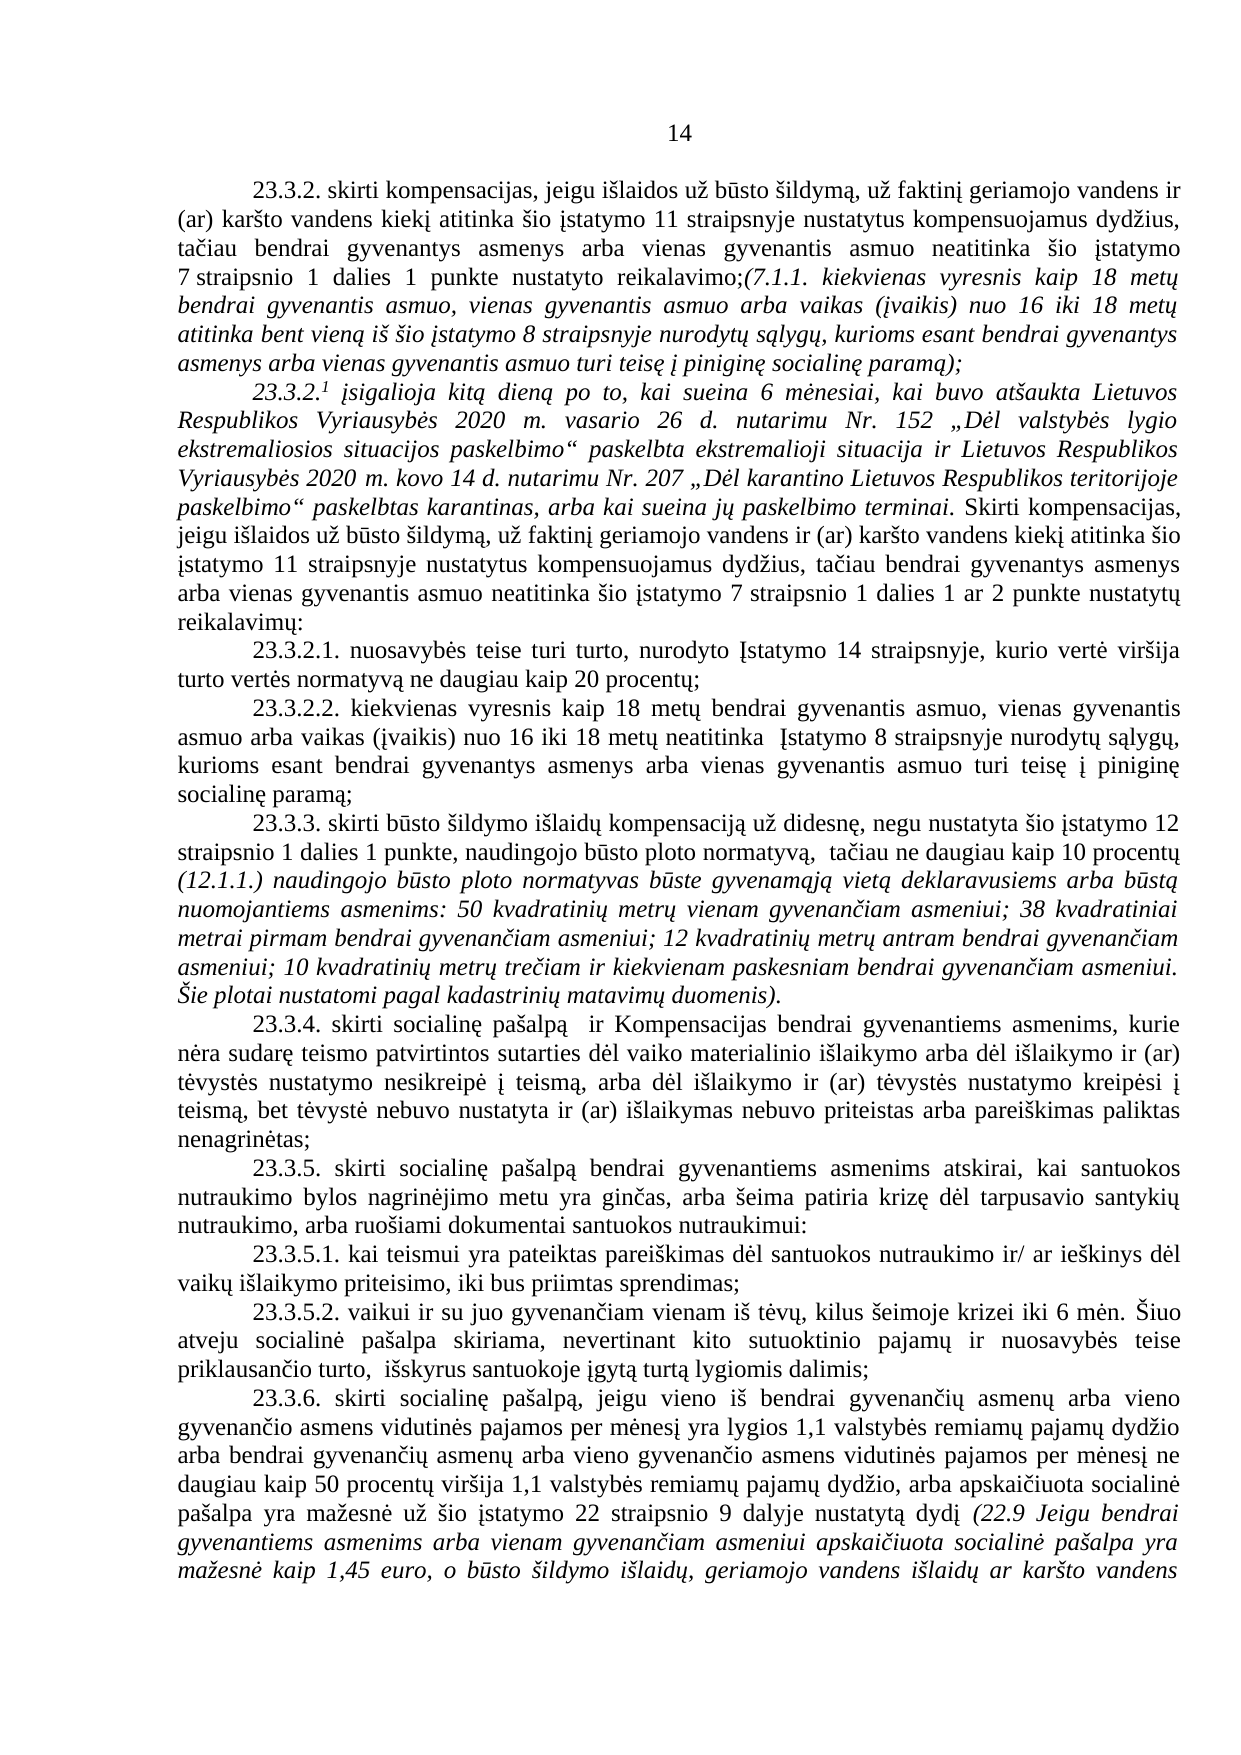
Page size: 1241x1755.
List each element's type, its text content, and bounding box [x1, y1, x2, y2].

text 23.3.5. skirti socialinę pašalpą bendrai gyvenantiems asmenims atskirai, kai santuokos nutraukimo bylos nagrinėjimo metu yra ginčas, arba šeima patiria krizę dėl tarpusavio santykių nutraukimo, arba ruošiami dokumentai santuokos nutraukimui: [177, 1153, 1181, 1239]
text 23.3.5.1. kai teismui yra pateiktas pareiškimas dėl santuokos nutraukimo ir/ ar ieškinys dėl vaikų išlaikymo priteisimo, iki bus priimtas sprendimas; [177, 1239, 1181, 1297]
text 23.3.6. skirti socialinę pašalpą, jeigu vieno iš bendrai gyvenančių asmenų arba vieno gyvenančio asmens vidutinės pajamos per mėnesį yra lygios 1,1 valstybės remiamų pajamų dydžio arba bendrai gyvenančių asmenų arba vieno gyvenančio asmens vidutinės pajamos per mėnesį ne daugiau kaip 50 procentų viršija 1,1 valstybės remiamų pajamų dydžio, arba apskaičiuota socialinė pašalpa yra mažesnė už šio įstatymo 22 straipsnio 9 dalyje nustatytą dydį (22.9 Jeigu bendrai gyvenantiems asmenims arba vienam gyvenančiam asmeniui apskaičiuota socialinė pašalpa yra mažesnė kaip 1,45 euro, o būsto šildymo išlaidų, geriamojo vandens išlaidų ar karšto vandens [177, 1383, 1181, 1584]
text 23.3.3. skirti būsto šildymo išlaidų kompensaciją už didesnę, negu nustatyta šio įstatymo 12 straipsnio 1 dalies 1 punkte, naudingojo būsto ploto normatyvą, tačiau ne daugiau kaip 10 procentų (12.1.1.) naudingojo būsto ploto normatyvas būste gyvenamąją vietą deklaravusiems arba būstą nuomojantiems asmenims: 50 kvadratinių metrų vienam gyvenančiam asmeniui; 38 kvadratiniai metrai pirmam bendrai gyvenančiam asmeniui; 12 kvadratinių metrų antram bendrai gyvenančiam asmeniui; 10 kvadratinių metrų trečiam ir kiekvienam paskesniam bendrai gyvenančiam asmeniui. Šie plotai nustatomi pagal kadastrinių matavimų duomenis). [177, 808, 1181, 1009]
text 23.3.2. skirti kompensacijas, jeigu išlaidos už būsto šildymą, už faktinį geriamojo vandens ir (ar) karšto vandens kiekį atitinka šio įstatymo 11 straipsnyje nustatytus kompensuojamus dydžius, tačiau bendrai gyvenantys asmenys arba vienas gyvenantis asmuo neatitinka šio įstatymo 7 straipsnio 1 dalies 1 punkte nustatyto reikalavimo;(7.1.1. kiekvienas vyresnis kaip 18 metų bendrai gyvenantis asmuo, vienas gyvenantis asmuo arba vaikas (įvaikis) nuo 16 iki 18 metų atitinka bent vieną iš šio įstatymo 8 straipsnyje nurodytų sąlygų, kurioms esant bendrai gyvenantys asmenys arba vienas gyvenantis asmuo turi teisę į piniginę socialinę paramą); [177, 176, 1181, 377]
text 23.3.2.1. nuosavybės teise turi turto, nurodyto Įstatymo 14 straipsnyje, kurio vertė viršija turto vertės normatyvą ne daugiau kaip 20 procentų; [177, 636, 1181, 693]
text 23.3.5.2. vaikui ir su juo gyvenančiam vienam iš tėvų, kilus šeimoje krizei iki 6 mėn. Šiuo atveju socialinė pašalpa skiriama, nevertinant kito sutuoktinio pajamų ir nuosavybės teise priklausančio turto, išskyrus santuokoje įgytą turtą lygiomis dalimis; [177, 1297, 1181, 1383]
text 23.3.2.2. kiekvienas vyresnis kaip 18 metų bendrai gyvenantis asmuo, vienas gyvenantis asmuo arba vaikas (įvaikis) nuo 16 iki 18 metų neatitinka Įstatymo 8 straipsnyje nurodytų sąlygų, kurioms esant bendrai gyvenantys asmenys arba vienas gyvenantis asmuo turi teisę į piniginę socialinę paramą; [177, 693, 1181, 808]
text 23.3.4. skirti socialinę pašalpą ir Kompensacijas bendrai gyvenantiems asmenims, kurie nėra sudarę teismo patvirtintos sutarties dėl vaiko materialinio išlaikymo arba dėl išlaikymo ir (ar) tėvystės nustatymo nesikreipė į teismą, arba dėl išlaikymo ir (ar) tėvystės nustatymo kreipėsi į teismą, bet tėvystė nebuvo nustatyta ir (ar) išlaikymas nebuvo priteistas arba pareiškimas paliktas nenagrinėtas; [177, 1009, 1181, 1153]
text 23.3.2.1 įsigalioja kitą dieną po to, kai sueina 6 mėnesiai, kai buvo atšaukta Lietuvos Respublikos Vyriausybės 2020 m. vasario 26 d. nutarimu Nr. 152 „Dėl valstybės lygio ekstremaliosios situacijos paskelbimo“ paskelbta ekstremalioji situacija ir Lietuvos Respublikos Vyriausybės 2020 m. kovo 14 d. nutarimu Nr. 207 „Dėl karantino Lietuvos Respublikos teritorijoje paskelbimo“ paskelbtas karantinas, arba kai sueina jų paskelbimo terminai. Skirti kompensacijas, jeigu išlaidos už būsto šildymą, už faktinį geriamojo vandens ir (ar) karšto vandens kiekį atitinka šio įstatymo 11 straipsnyje nustatytus kompensuojamus dydžius, tačiau bendrai gyvenantys asmenys arba vienas gyvenantis asmuo neatitinka šio įstatymo 7 straipsnio 1 dalies 1 ar 2 punkte nustatytų reikalavimų: [177, 377, 1181, 636]
